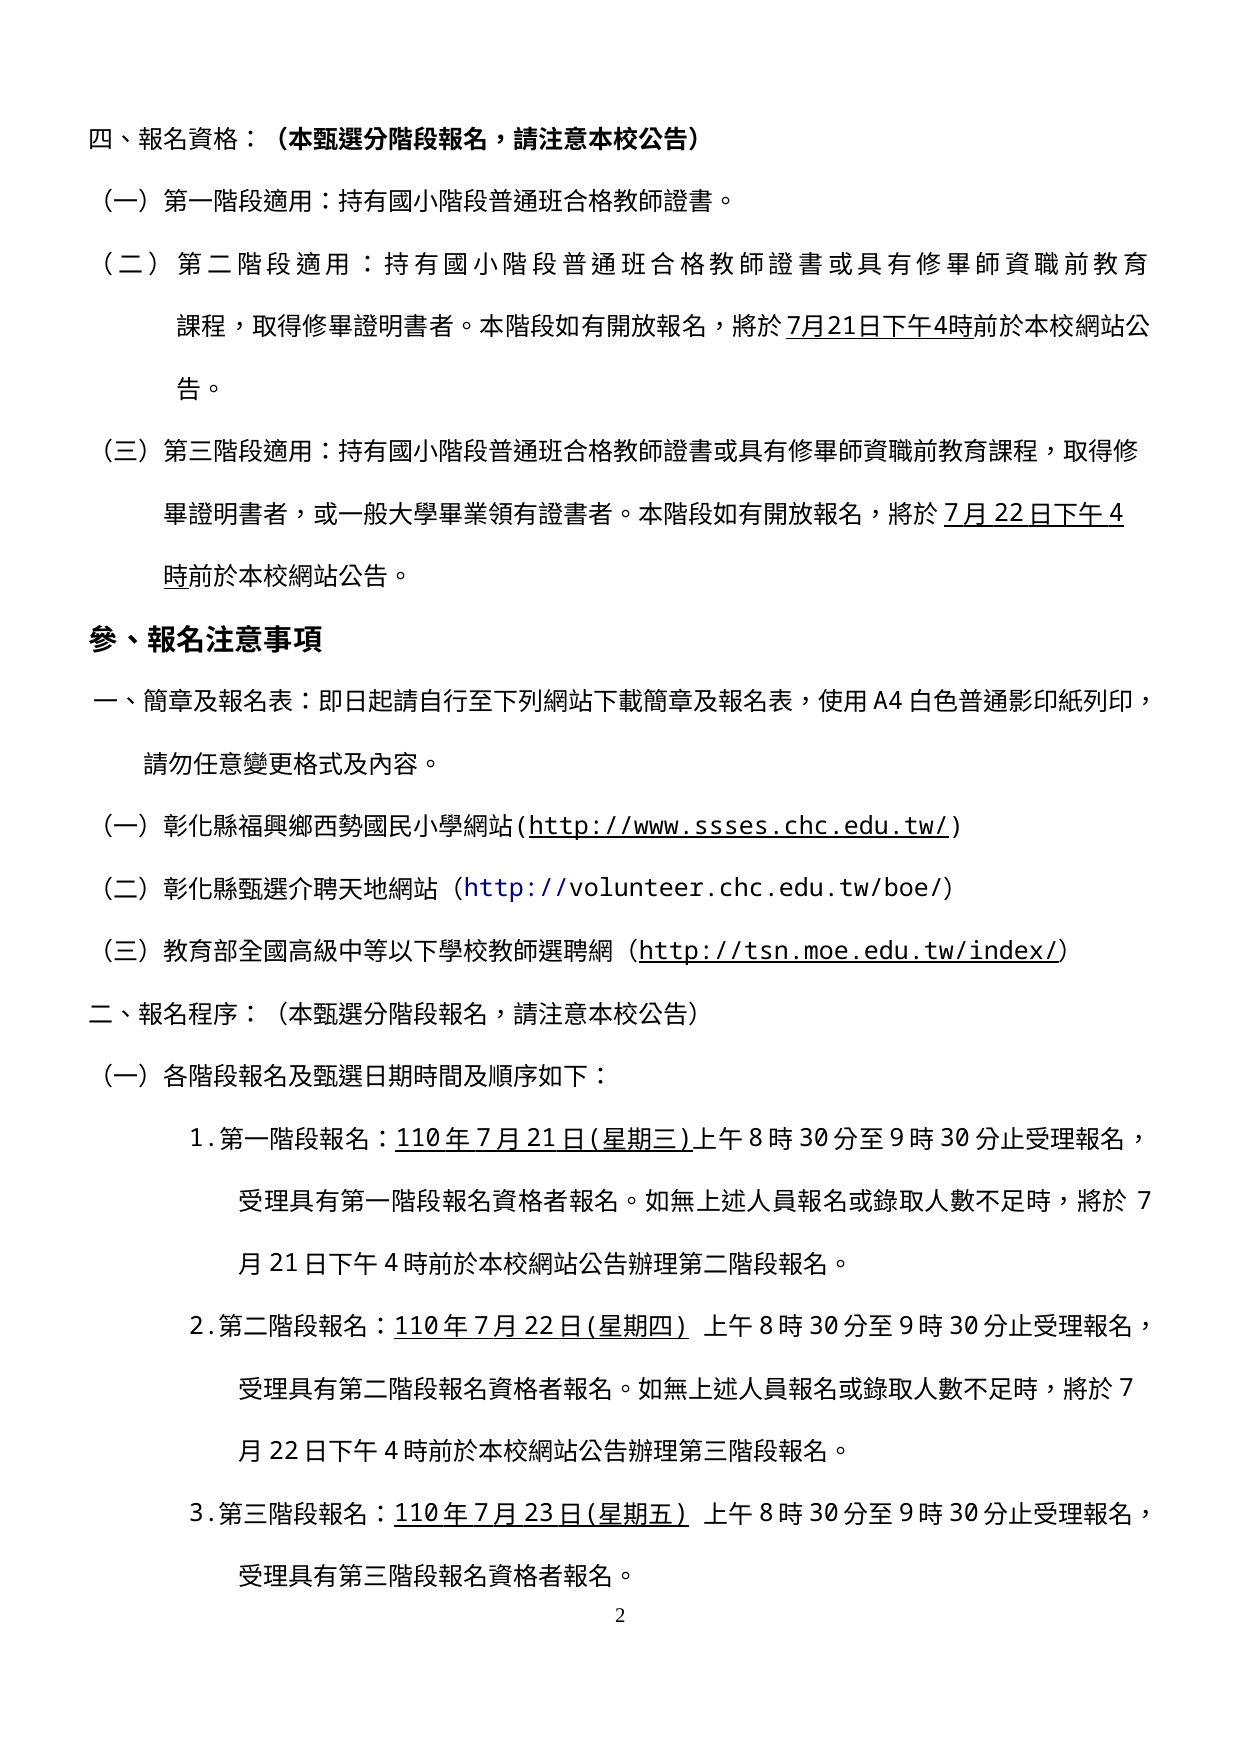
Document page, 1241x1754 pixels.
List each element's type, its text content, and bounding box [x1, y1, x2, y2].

text （一）第一階段適用：持有國小階段普通班合格教師證書。 [89, 158, 1152, 221]
text 1.第一階段報名：110年7月21日(星期三)上午8時30分至9時30分止受理報名，受理具有第一階段報名資格者報名。如無上述人員報名或錄取人數不足時，將於7月21日下午4時前於本校網站公告辦理第二階段報名。 [189, 1096, 1152, 1283]
text 參、報名注意事項 [89, 596, 1152, 658]
text （一）各階段報名及甄選日期時間及順序如下： [89, 1033, 1152, 1096]
text 二、報名程序：（本甄選分階段報名，請注意本校公告） [89, 971, 1152, 1033]
text （二）彰化縣甄選介聘天地網站（http://volunteer.chc.edu.tw/boe/） [89, 846, 1152, 908]
text （三）第三階段適用：持有國小階段普通班合格教師證書或具有修畢師資職前教育課程，取得修畢證明書者，或一般大學畢業領有證書者。本階段如有開放報名，將於7月22日下午4時前於本校網站公告。 [89, 408, 1152, 596]
text 四、報名資格：（本甄選分階段報名，請注意本校公告） [89, 96, 1152, 158]
text （二）第二階段適用：持有國小階段普通班合格教師證書或具有修畢師資職前教育 課程，取得修畢證明書者。本階段如有開放報名，將於7月21日下午4時前於本校網站公告。 [89, 221, 1152, 408]
text （三）教育部全國高級中等以下學校教師選聘網（http://tsn.moe.edu.tw/index/） [89, 908, 1152, 971]
text （一）彰化縣福興鄉西勢國民小學網站(http://www.ssses.chc.edu.tw/) [89, 783, 1152, 846]
text 2.第二階段報名：110年7月22日(星期四) 上午8時30分至9時30分止受理報名，受理具有第二階段報名資格者報名。如無上述人員報名或錄取人數不足時，將於7月22日下午4時前於本校網站公告辦理第三階段報名。 [189, 1283, 1152, 1471]
text 3.第三階段報名：110年7月23日(星期五) 上午8時30分至9時30分止受理報名，受理具有第三階段報名資格者報名。 [189, 1471, 1152, 1596]
text 一、簡章及報名表：即日起請自行至下列網站下載簡章及報名表，使用A4白色普通影印紙列印，請勿任意變更格式及內容。 [93, 658, 1152, 783]
